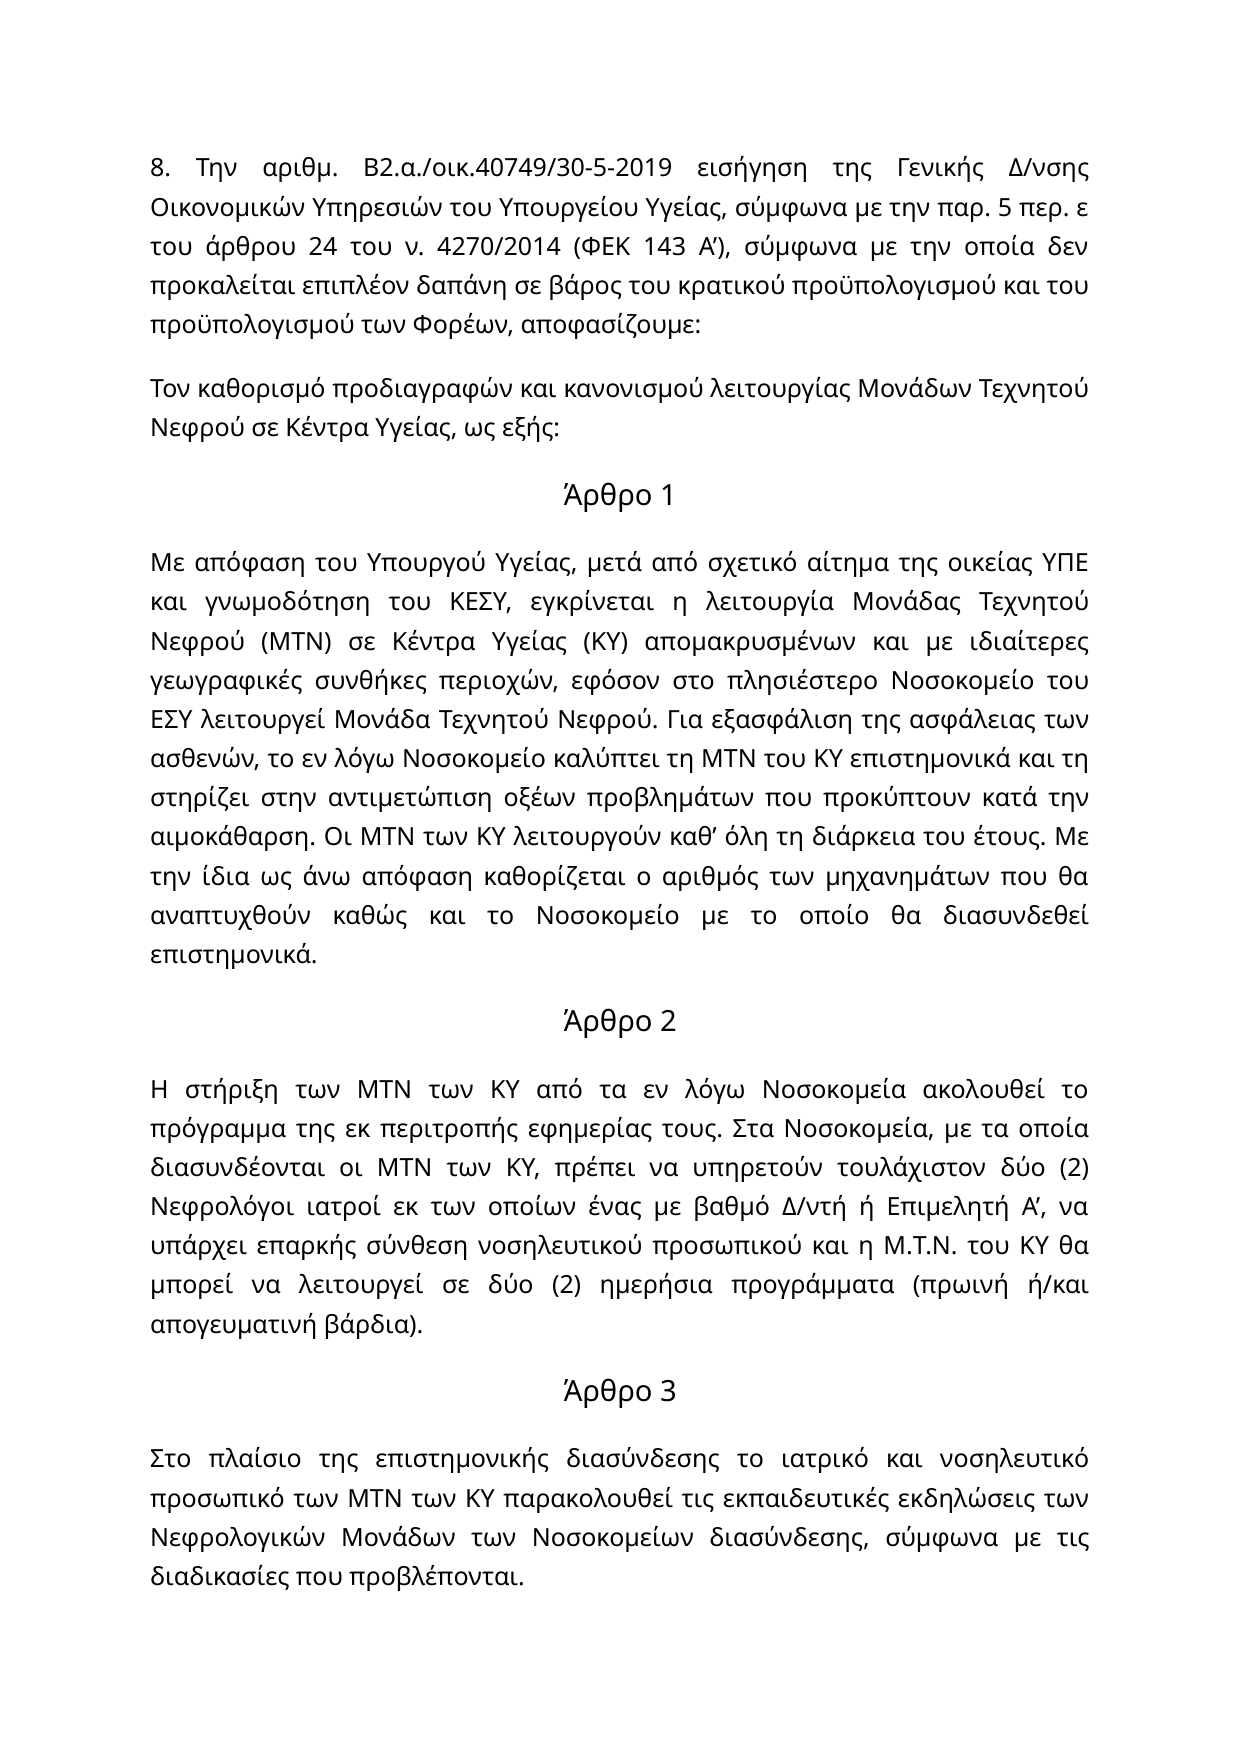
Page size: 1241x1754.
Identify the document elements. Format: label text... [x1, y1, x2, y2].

text Η στήριξη των ΜΤΝ των ΚΥ από τα εν λόγω Νοσοκομεία ακολουθεί το πρόγραμμα της εκ περιτροπής εφημερίας τους. Στα Νοσοκομεία, με τα οποία διασυνδέονται οι ΜΤΝ των ΚΥ, πρέπει να υπηρετούν τουλάχιστον δύο (2) Νεφρολόγοι ιατροί εκ των οποίων ένας με βαθμό Δ/ντή ή Επιμελητή Α’, να υπάρχει επαρκής σύνθεση νοσηλευτικού προσωπικού και η Μ.T.N. του ΚΥ θα μπορεί να λειτουργεί σε δύο (2) ημερήσια προγράμματα (πρωινή ή/και απογευματινή βάρδια). [150, 1071, 1090, 1340]
subtitle Άρθρο 2 [150, 1001, 1090, 1040]
text Με απόφαση του Υπουργού Υγείας, μετά από σχετικό αίτημα της οικείας ΥΠΕ και γνωμοδότηση του ΚΕΣΥ, εγκρίνεται η λειτουργία Μονάδας Τεχνητού Νεφρού (ΜΤΝ) σε Κέντρα Υγείας (ΚΥ) απομακρυσμένων και με ιδιαίτερες γεωγραφικές συνθήκες περιοχών, εφόσον στο πλησιέστερο Νοσοκομείο του ΕΣΥ λειτουργεί Μονάδα Τεχνητού Νεφρού. Για εξασφάλιση της ασφάλειας των ασθενών, το εν λόγω Νοσοκομείο καλύπτει τη ΜΤΝ του ΚΥ επιστημονικά και τη στηρίζει στην αντιμετώπιση οξέων προβλημάτων που προκύπτουν κατά την αιμοκάθαρση. Οι ΜΤΝ των ΚΥ λειτουργούν καθ’ όλη τη διάρκεια του έτους. Με την ίδια ως άνω απόφαση καθορίζεται ο αριθμός των μηχανημάτων που θα αναπτυχθούν καθώς και το Νοσοκομείο με το οποίο θα διασυνδεθεί επιστημονικά. [150, 545, 1090, 971]
text Τον καθορισμό προδιαγραφών και κανονισμού λειτουργίας Μονάδων Τεχνητού Νεφρού σε Κέντρα Υγείας, ως εξής: [150, 371, 1090, 444]
subtitle Άρθρο 3 [150, 1370, 1090, 1410]
subtitle Άρθρο 1 [150, 474, 1090, 514]
text Στο πλαίσιο της επιστημονικής διασύνδεσης το ιατρικό και νοσηλευτικό προσωπικό των ΜΤΝ των ΚΥ παρακολουθεί τις εκπαιδευτικές εκδηλώσεις των Νεφρολογικών Μονάδων των Νοσοκομείων διασύνδεσης, σύμφωνα με τις διαδικασίες που προβλέπονται. [150, 1441, 1090, 1593]
text 8. Την αριθμ. Β2.α./οικ.40749/30-5-2019 εισήγηση της Γενικής Δ/νσης Οικονομικών Υπηρεσιών του Υπουργείου Υγείας, σύμφωνα με την παρ. 5 περ. ε του άρθρου 24 του ν. 4270/2014 (ΦΕΚ 143 Α’), σύμφωνα με την οποία δεν προκαλείται επιπλέον δαπάνη σε βάρος του κρατικού προϋπολογισμού και του προϋπολογισμού των Φορέων, αποφασίζουμε: [150, 150, 1090, 341]
